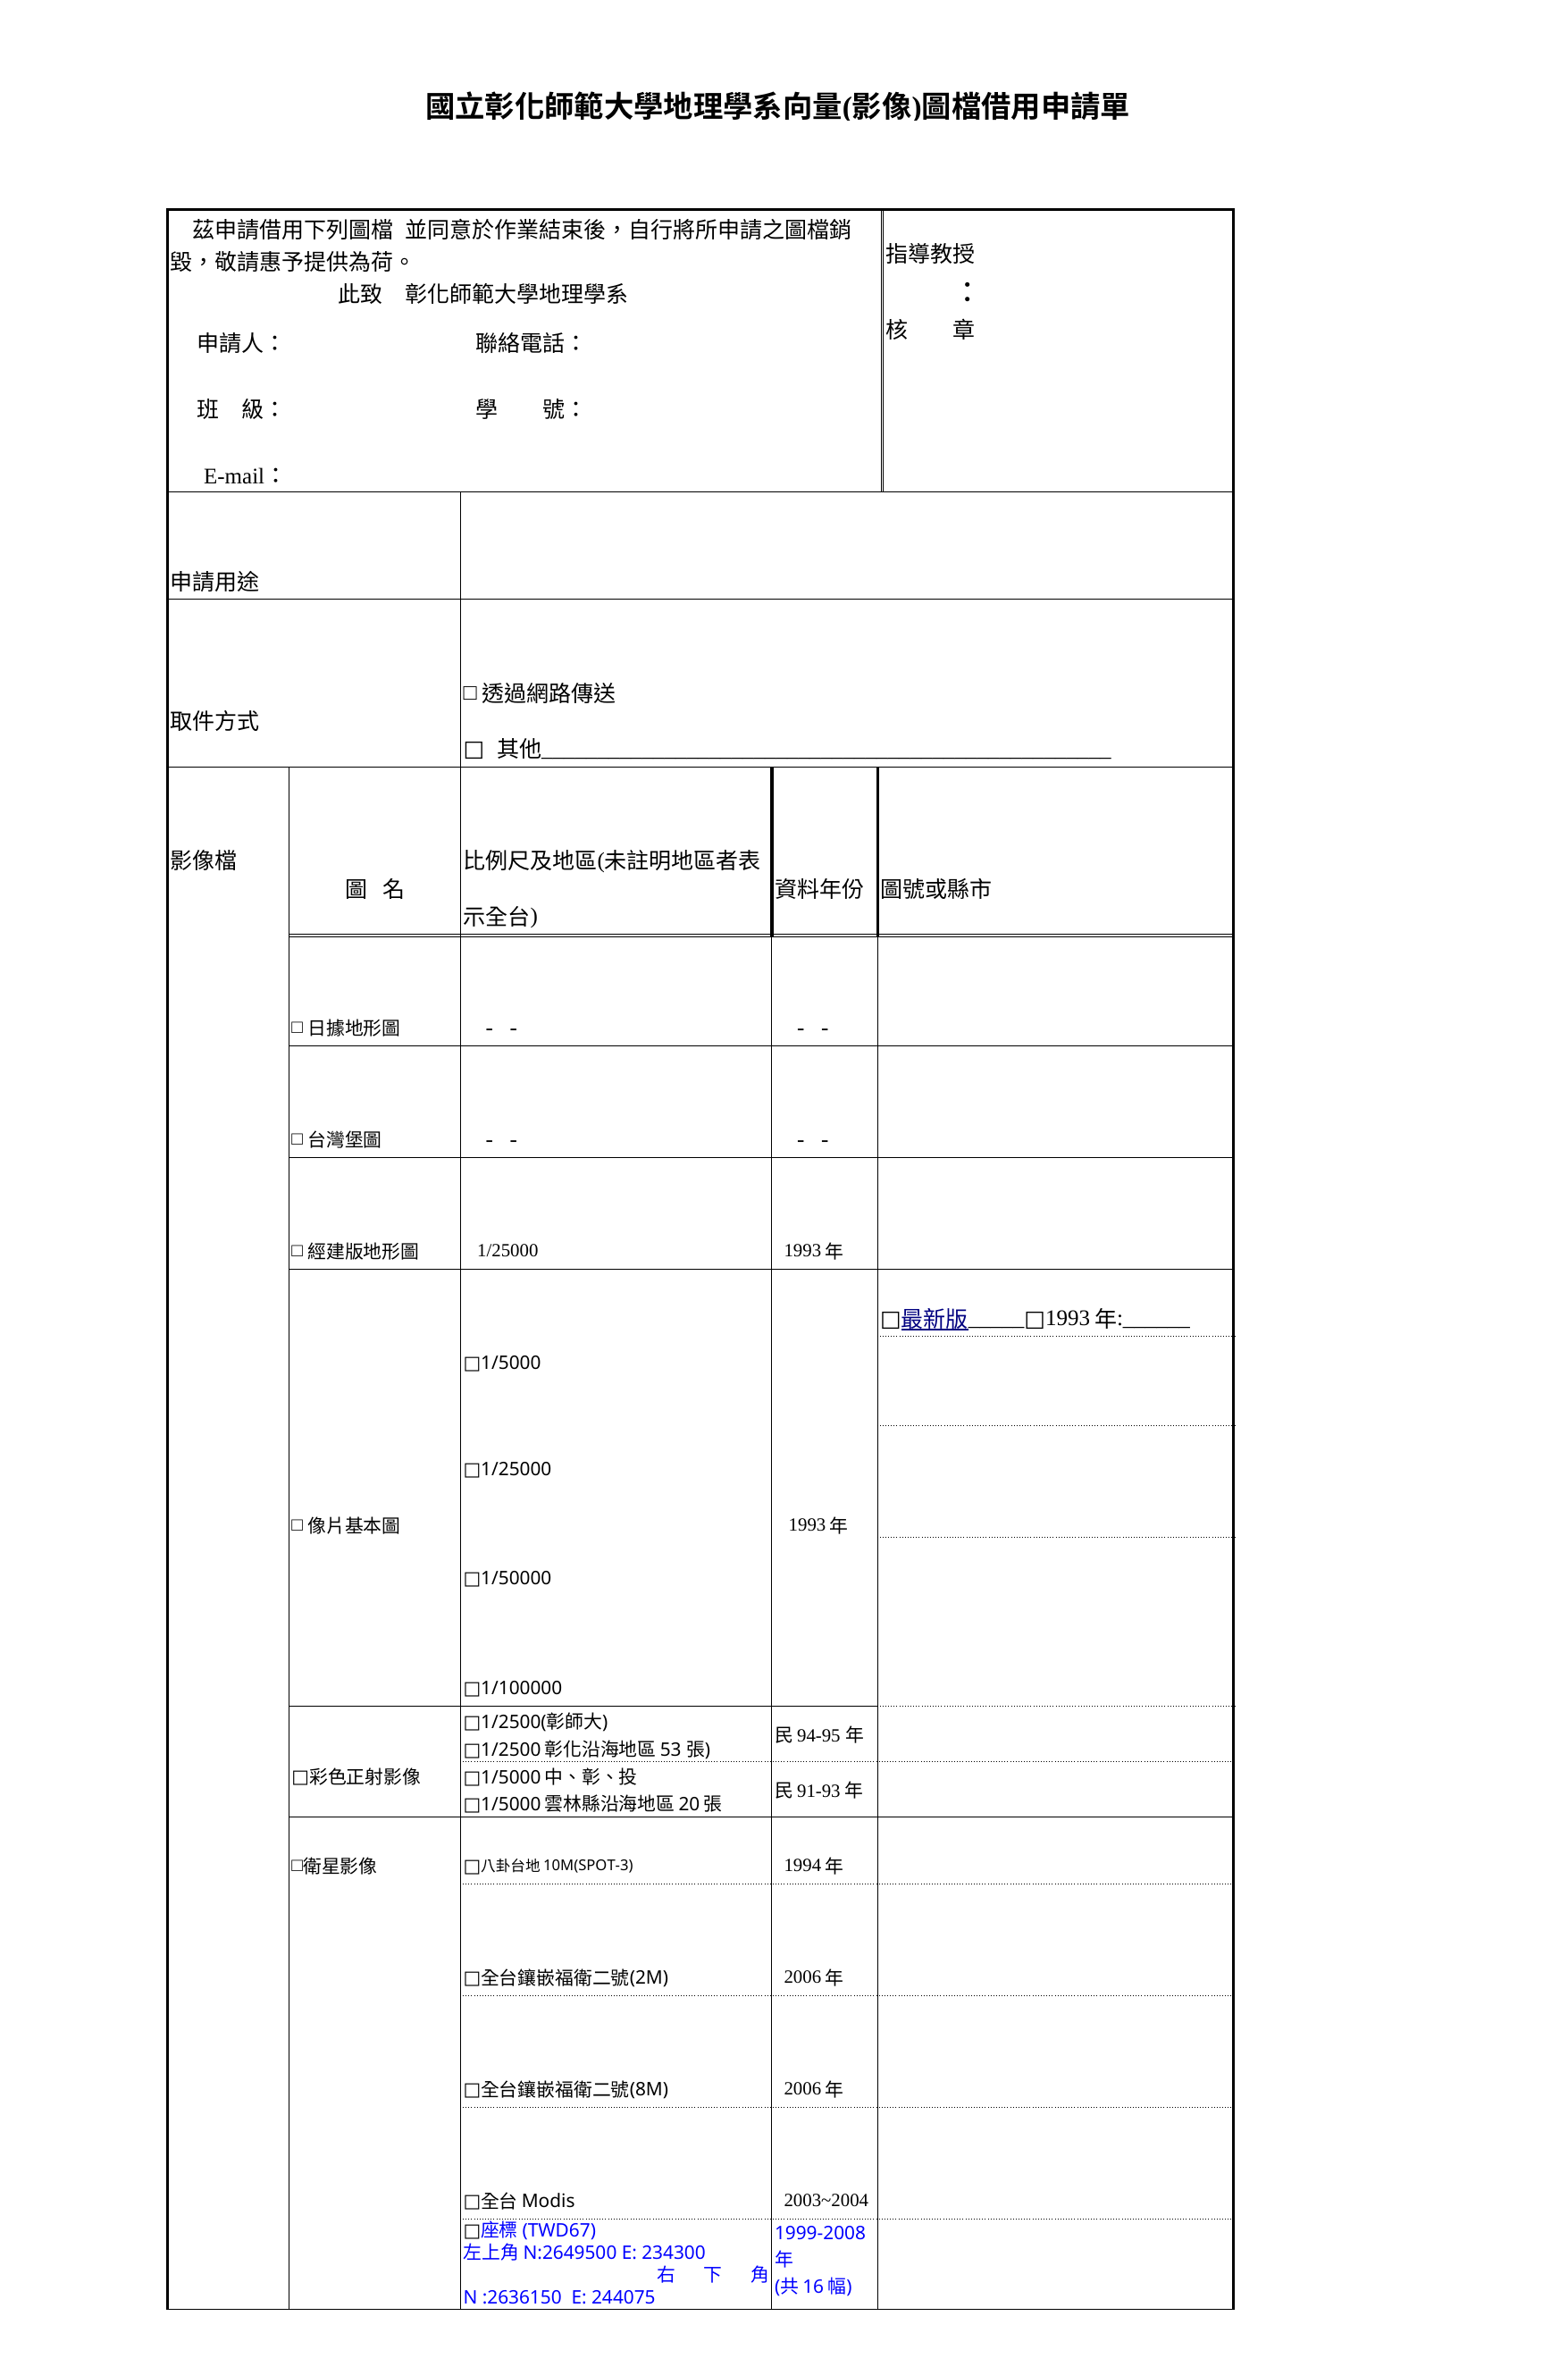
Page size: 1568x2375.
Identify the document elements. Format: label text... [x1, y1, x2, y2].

table_cell □座標 (TWD67) 左上角 N:2649500 E: 234300 右下角 N :2636150 E: 244075 [461, 2219, 771, 2309]
table_cell [878, 2107, 1232, 2219]
table_cell [878, 2219, 1232, 2309]
table_cell □全台鑲嵌福衛二號(8M) [461, 1995, 771, 2107]
table_cell [461, 492, 1232, 599]
table_cell □ 台灣堡圖 [289, 1046, 460, 1157]
table_cell 圖號或縣市 [879, 768, 1232, 934]
table_header 指導教授 ： 核 章 [884, 211, 1232, 491]
table_cell - - [772, 937, 877, 1045]
table_cell 取件方式 [169, 600, 460, 767]
table_cell [878, 1537, 1232, 1706]
table_cell 2006年 [772, 1884, 877, 1995]
table_cell 民94-95 年 [772, 1707, 877, 1761]
table_cell □ 經建版地形圖 [289, 1158, 460, 1269]
table_cell [878, 1046, 1232, 1157]
table_cell 1999-2008年 (共16幅) [772, 2219, 877, 2309]
table_cell □ 像片基本圖 [289, 1270, 460, 1706]
table_cell 1993年 [772, 1158, 877, 1269]
table_cell 2003~2004 [772, 2107, 877, 2219]
table_header 茲申請借用下列圖檔 並同意於作業結束後，自行將所申請之圖檔銷毀，敬請惠予提供為荷。 此致 彰化師範大學地理學系 申請人： 聯絡電話： 班 級： 學 號： E-mail： 中華民國 年 月 日 [169, 211, 881, 491]
table_cell [878, 937, 1232, 1045]
table_cell 影像檔 [169, 768, 289, 2309]
table_cell - - [772, 1046, 877, 1157]
table_cell - - [461, 937, 771, 1045]
table_cell 民91-93年 [772, 1761, 877, 1817]
table_cell 比例尺及地區(未註明地區者表示全台) [461, 768, 770, 934]
text 國立彰化師範大學地理學系向量(影像)圖檔借用申請單 [372, 83, 1183, 120]
table_cell □ 日據地形圖 [289, 937, 460, 1045]
table_cell □1/5000中、彰、投 □1/5000雲林縣沿海地區20張 [461, 1761, 771, 1817]
table_cell 1993年 [772, 1270, 877, 1706]
table_cell □全台Modis [461, 2107, 771, 2219]
table_cell □全台鑲嵌福衛二號(2M) [461, 1884, 771, 1995]
table_cell [878, 1761, 1232, 1817]
table_cell □1/5000 □1/25000 □1/50000 □1/100000 [461, 1270, 771, 1706]
table_cell □1/2500(彰師大) □1/2500彰化沿海地區53 張) [461, 1707, 771, 1761]
table_cell - - [461, 1046, 771, 1157]
table_cell 資料年份 [774, 768, 876, 934]
table_cell [878, 1995, 1232, 2107]
table_cell 圖 名 [289, 768, 460, 934]
table_cell 申請用途 [169, 492, 460, 599]
table_cell [878, 1817, 1232, 1884]
table_cell □彩色正射影像 [289, 1707, 460, 1817]
table_cell □最新版_____□1993年:______ [878, 1270, 1232, 1336]
table_cell □八卦台地10M(SPOT-3) [461, 1817, 771, 1884]
table_cell [878, 1158, 1232, 1269]
table_cell [878, 1336, 1232, 1425]
table_cell 1/25000 [461, 1158, 771, 1269]
table_cell □ 透過網路傳送 其他___________________________________________________ [461, 600, 1232, 767]
table_cell [878, 1425, 1232, 1537]
table_cell [878, 1884, 1232, 1995]
table_cell [878, 1706, 1232, 1761]
table_cell □衛星影像 [289, 1817, 460, 2309]
table_cell 1994年 [772, 1817, 877, 1884]
table_cell 2006年 [772, 1995, 877, 2107]
